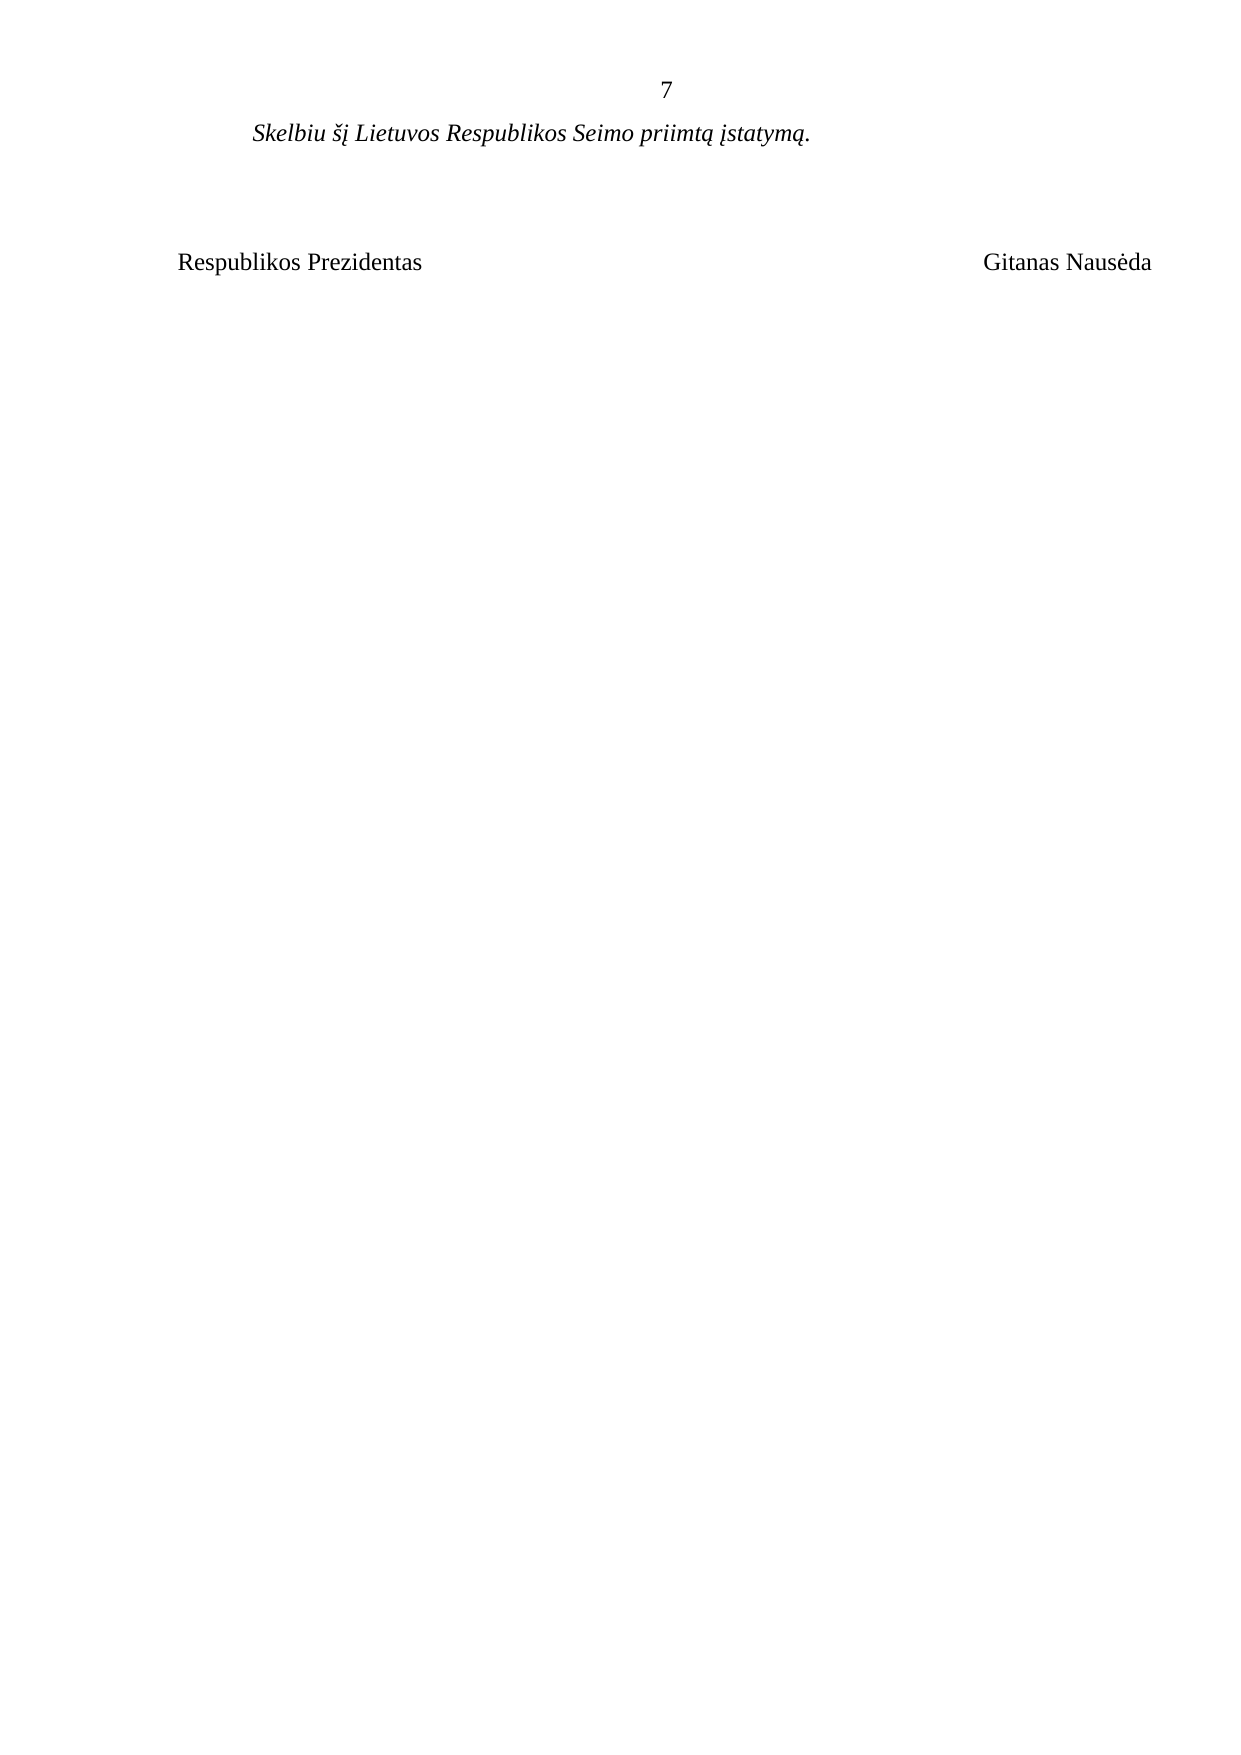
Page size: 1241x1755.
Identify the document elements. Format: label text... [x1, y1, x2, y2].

text Skelbiu šį Lietuvos Respublikos Seimo priimtą įstatymą. [177, 118, 1152, 147]
text Respublikos Prezidentas Gitanas Nausėda [177, 247, 1152, 276]
